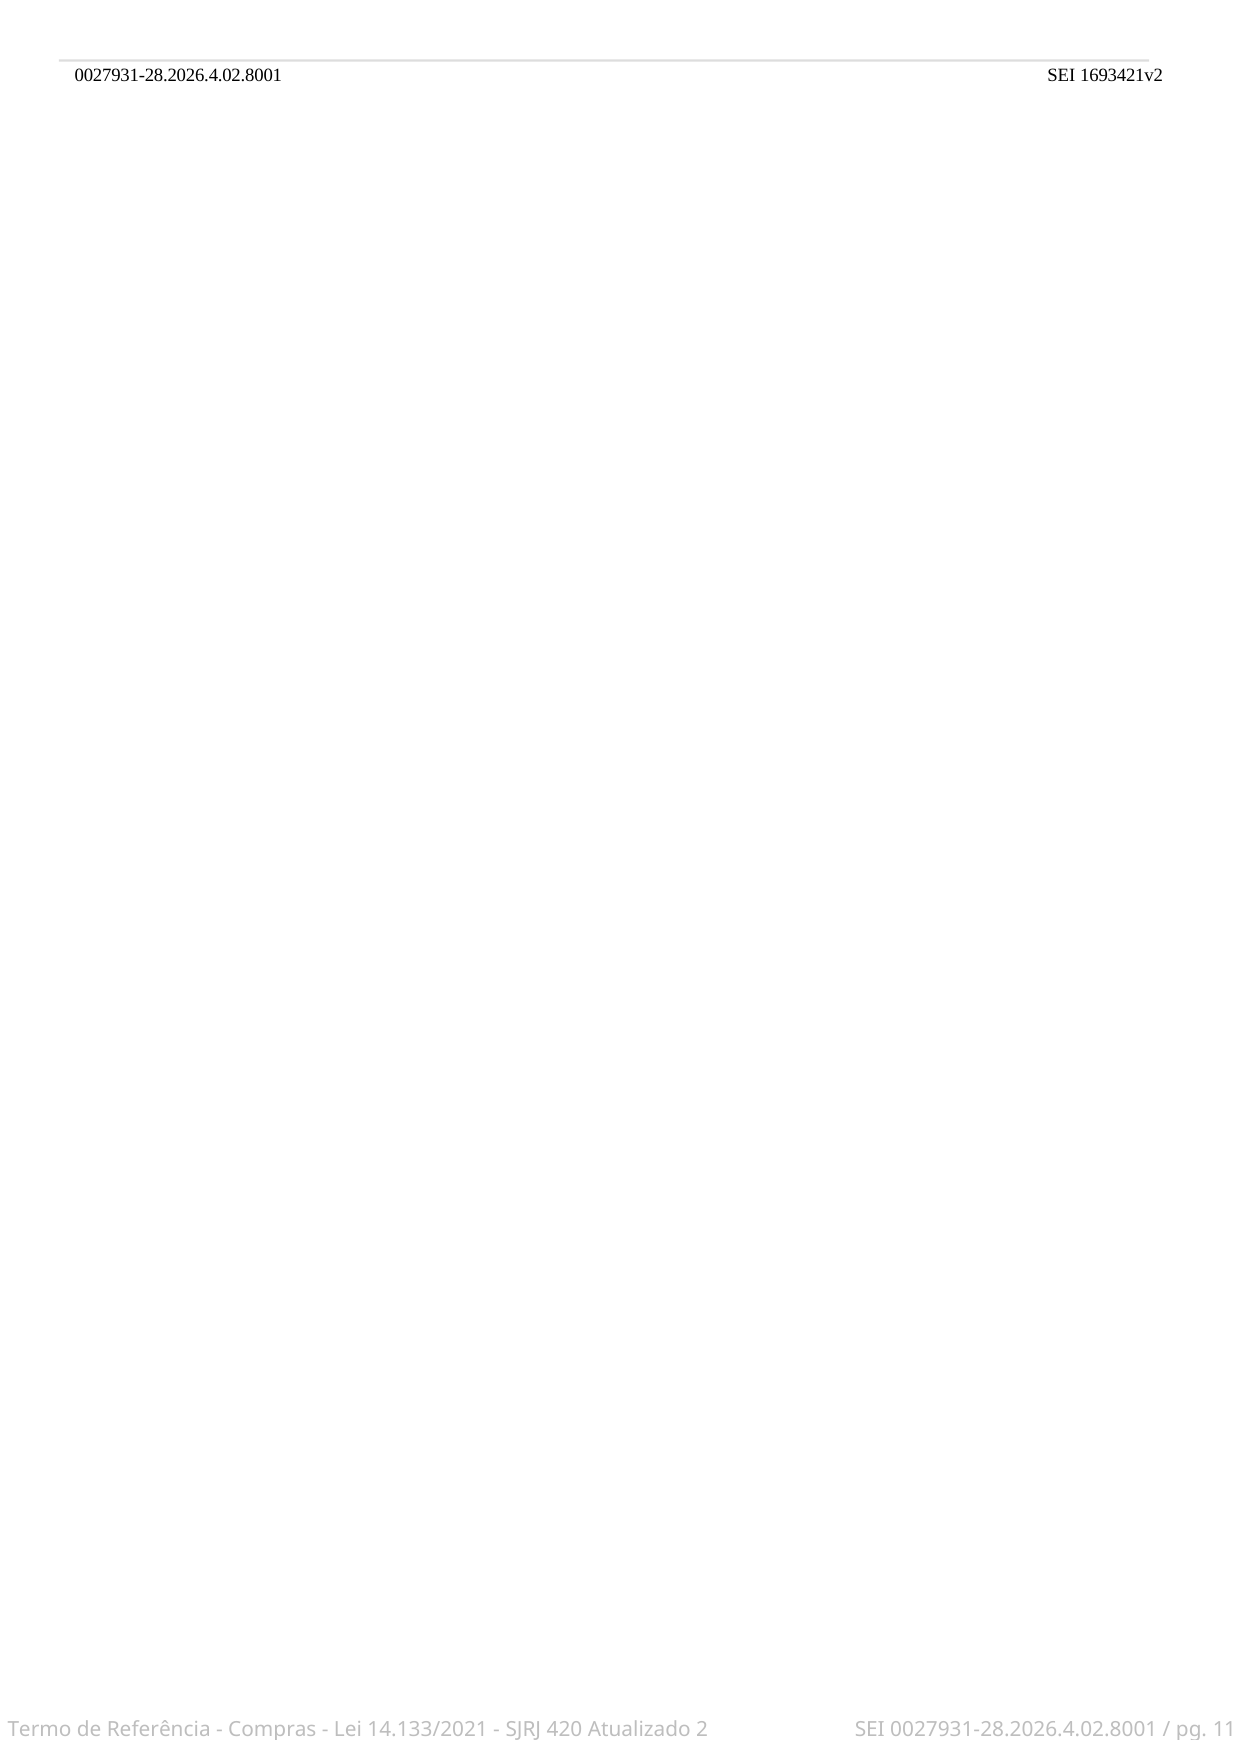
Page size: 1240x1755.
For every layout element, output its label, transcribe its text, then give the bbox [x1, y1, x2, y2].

text 0027931-28.2026.4.02.8001 SEI 1693421v2 [74, 64, 1181, 86]
